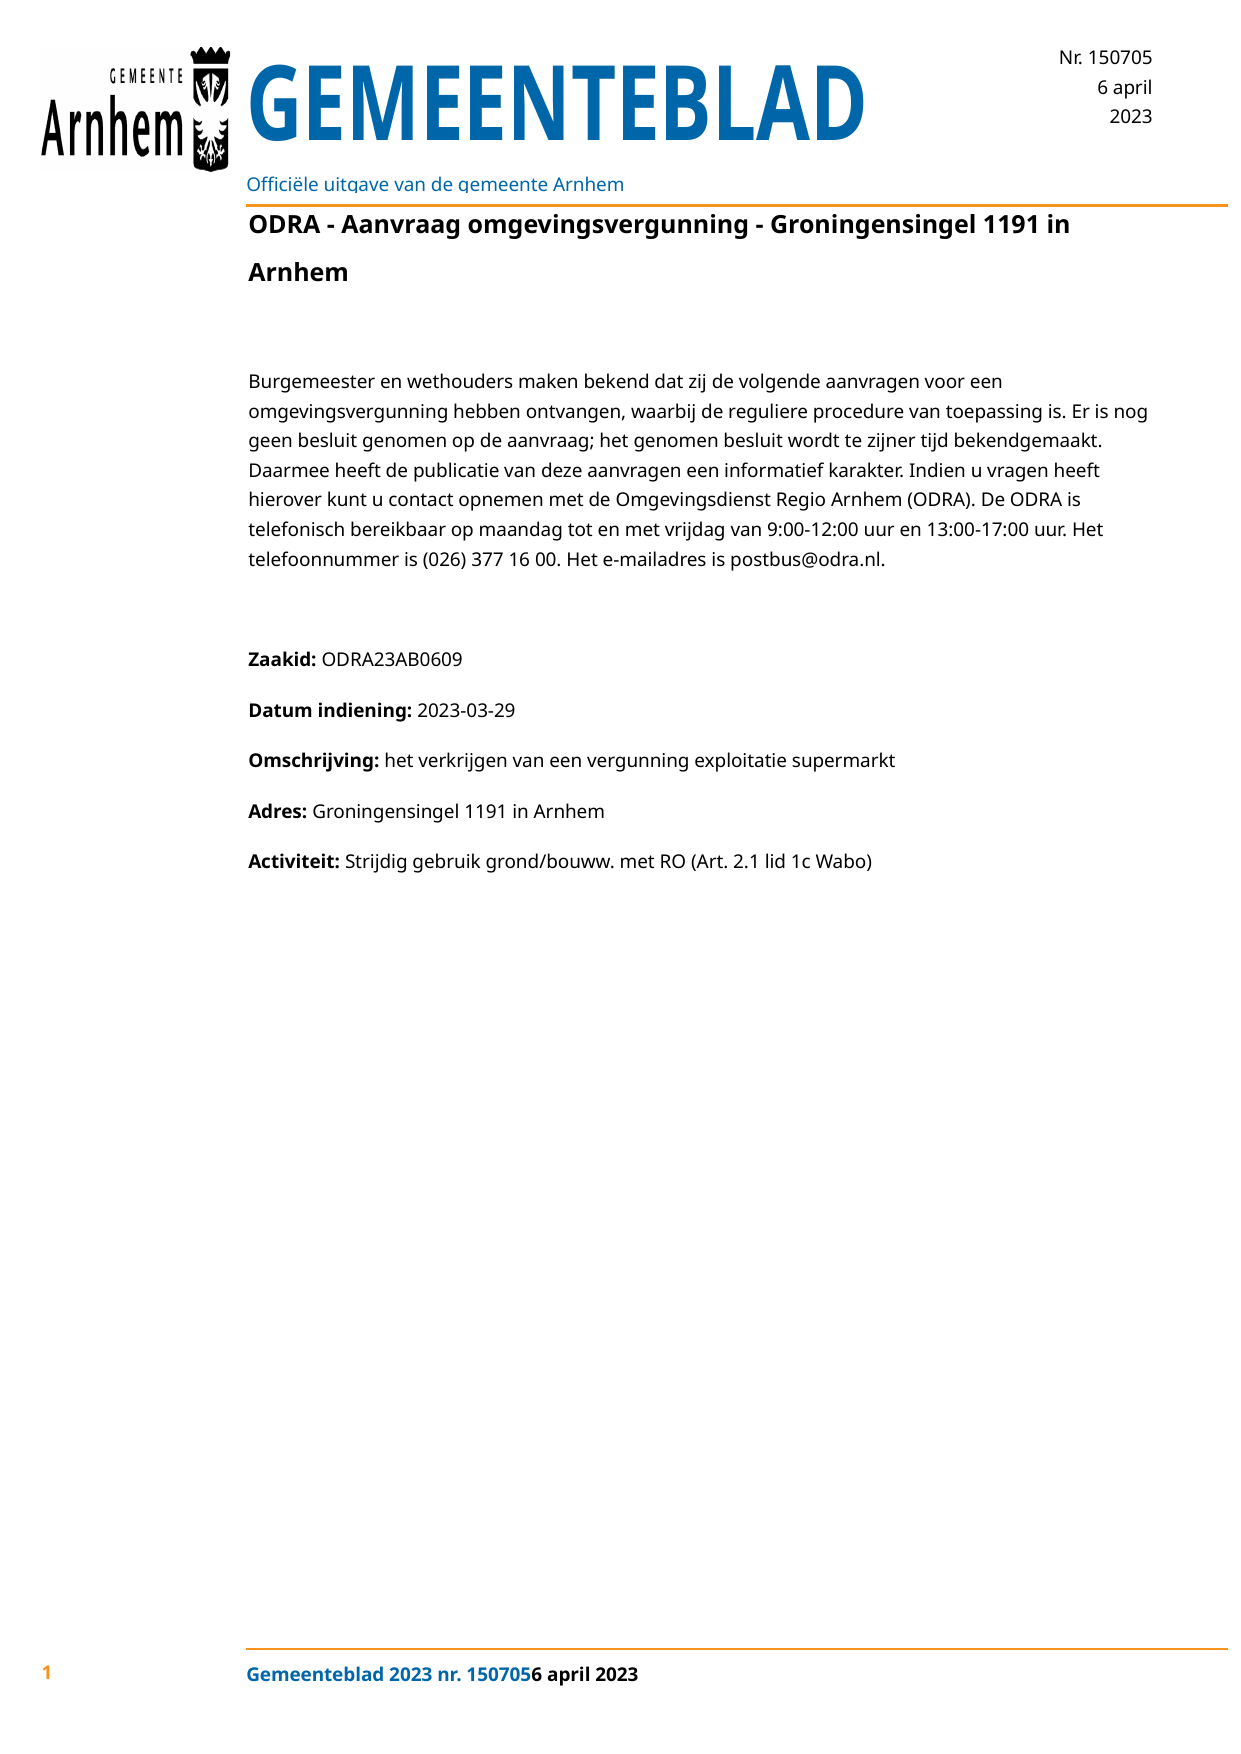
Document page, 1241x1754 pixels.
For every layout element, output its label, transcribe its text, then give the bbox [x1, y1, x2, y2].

text Burgemeester en wethouders maken bekend dat zij de volgende aanvragen voor een omgevingsvergunning hebben ontvangen, waarbij de reguliere procedure van toepassing is. Er is nog geen besluit genomen op de aanvraag; het genomen besluit wordt te zijner tijd bekendgemaakt. Daarmee heeft de publicatie van deze aanvragen een informatief karakter. Indien u vragen heeft hierover kunt u contact opnemen met de Omgevingsdienst Regio Arnhem (ODRA). De ODRA is telefonisch bereikbaar op maandag tot en met vrijdag van 9:00-12:00 uur en 13:00-17:00 uur. Het telefoonnummer is (026) 377 16 00. Het e-mailadres is postbus@odra.nl. [248, 368, 1152, 572]
text Omschrijving: het verkrijgen van een vergunning exploitatie supermarkt [248, 747, 1152, 773]
text ODRA - Aanvraag omgevingsvergunning - Groningensingel 1191 in Arnhem [248, 207, 1152, 288]
text Zaakid: ODRA23AB0609 [248, 647, 1152, 672]
text Activiteit: Strijdig gebruik grond/bouww. met RO (Art. 2.1 lid 1c Wabo) [248, 848, 1152, 874]
text Adres: Groningensingel 1191 in Arnhem [248, 798, 1152, 824]
picture [41, 47, 231, 172]
text Datum indiening: 2023-03-29 [248, 697, 1152, 723]
